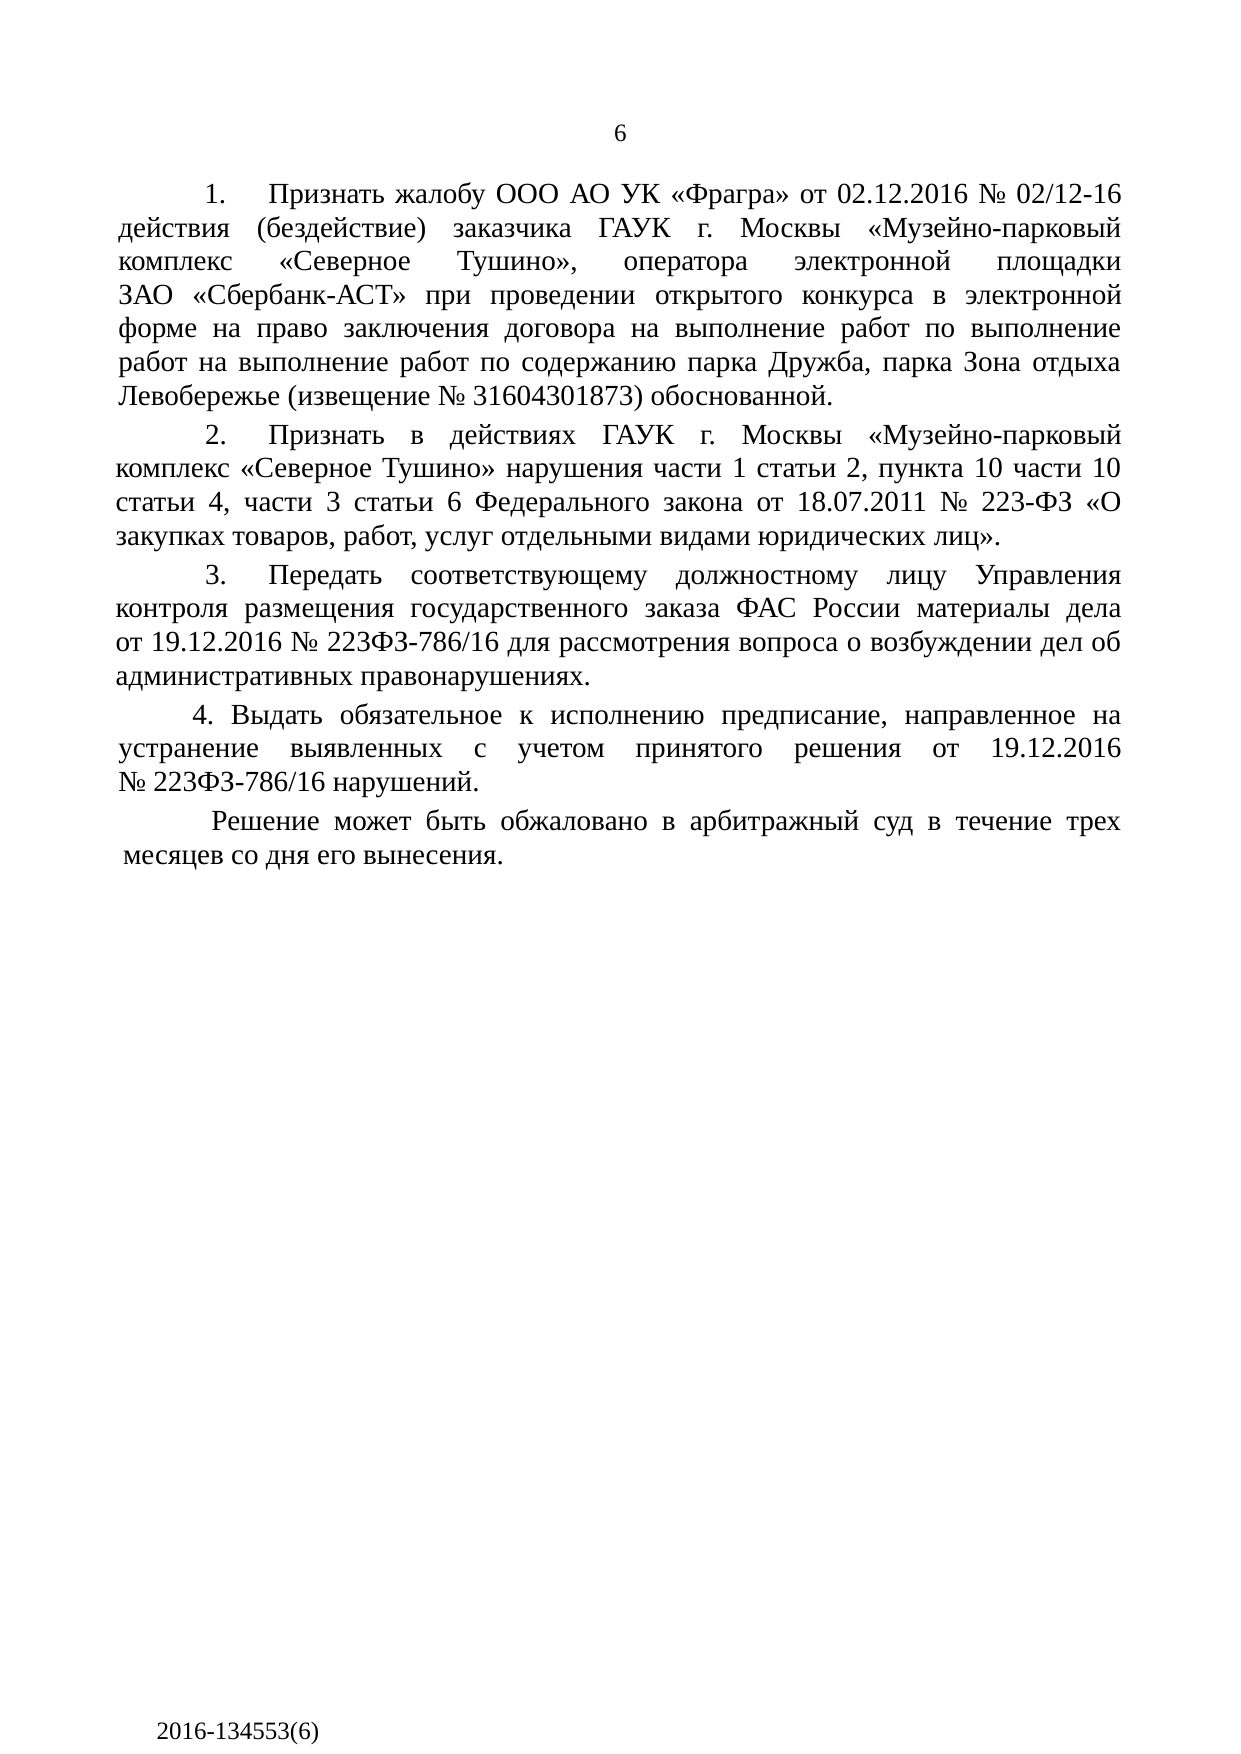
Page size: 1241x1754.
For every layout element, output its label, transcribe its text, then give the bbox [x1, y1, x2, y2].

list Передать соответствующему должностному лицу Управления контроля размещения государственного заказа ФАС России материалы дела от 19.12.2016 № 223ФЗ-786/16 для рассмотрения вопроса о возбуждении дел об административных правонарушениях. [115, 557, 1122, 691]
list Признать жалобу ООО АО УК «Фрагра» от 02.12.2016 № 02/12-16 действия (бездействие) заказчика ГАУК г. Москвы «Музейно-парковый комплекс «Северное Тушино», оператора электронной площадки ЗАО «Сбербанк-АСТ» при проведении открытого конкурса в электронной форме на право заключения договора на выполнение работ по выполнение работ на выполнение работ по содержанию парка Дружба, парка Зона отдыха Левобережье (извещение № 31604301873) обоснованной. [118, 176, 1122, 411]
text Решение может быть обжаловано в арбитражный суд в течение трех месяцев со дня его вынесения. [123, 803, 1122, 871]
text 4. Выдать обязательное к исполнению предписание, направленное на устранение выявленных с учетом принятого решения от 19.12.2016 № 223ФЗ-786/16 нарушений. [118, 697, 1122, 798]
list Признать в действиях ГАУК г. Москвы «Музейно-парковый комплекс «Северное Тушино» нарушения части 1 статьи 2, пункта 10 части 10 статьи 4, части 3 статьи 6 Федерального закона от 18.07.2011 № 223-ФЗ «О закупках товаров, работ, услуг отдельными видами юридических лиц». [115, 417, 1122, 551]
